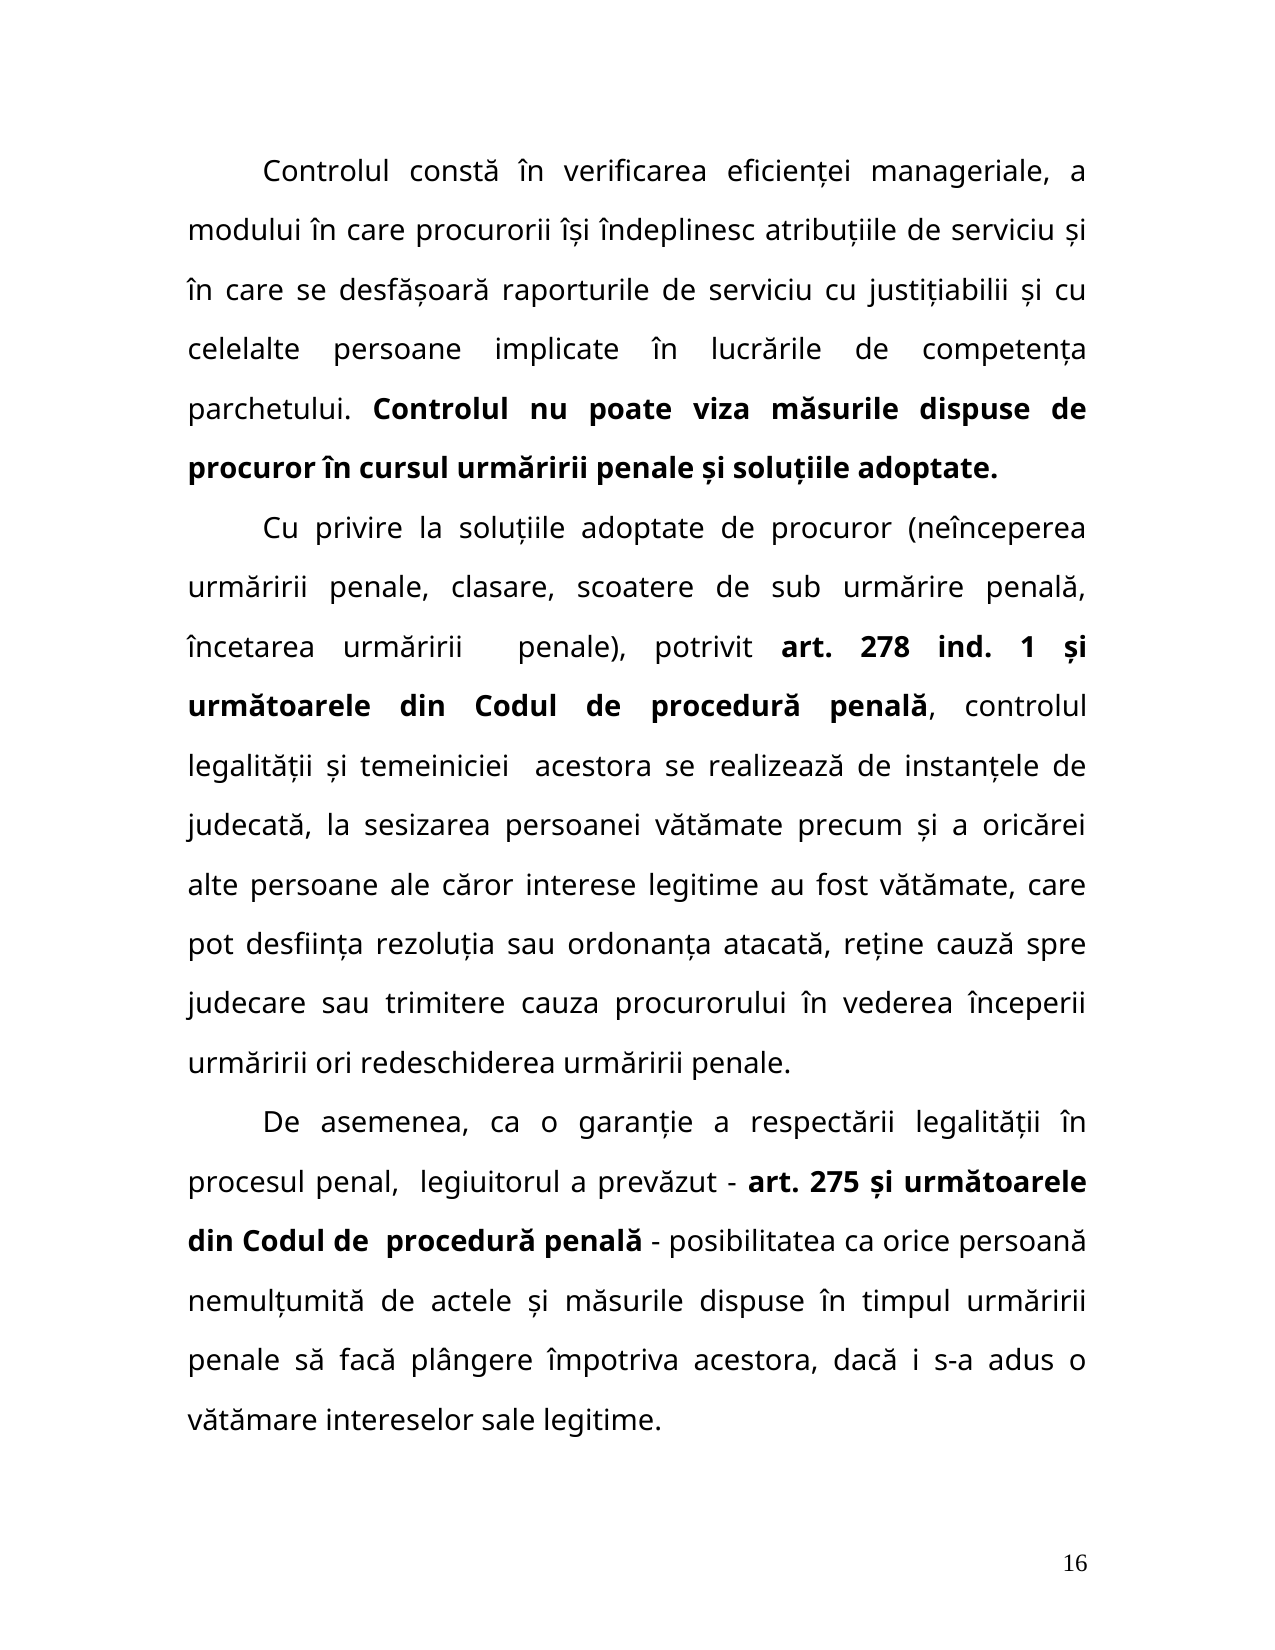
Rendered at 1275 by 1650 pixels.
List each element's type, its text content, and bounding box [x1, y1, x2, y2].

text De asemenea, ca o garanţie a respectării legalităţii în procesul penal, legiuitorul a prevăzut - art. 275 şi următoarele din Codul de procedură penală - posibilitatea ca orice persoană nemulţumită de actele şi măsurile dispuse în timpul urmăririi penale să facă plângere împotriva acestora, dacă i s-a adus o vătămare intereselor sale legitime. [187, 1102, 1087, 1439]
text Controlul constă în verificarea eficienţei manageriale, a modului în care procurorii îşi îndeplinesc atribuţiile de serviciu şi în care se desfăşoară raporturile de serviciu cu justiţiabilii şi cu celelalte persoane implicate în lucrările de competenţa parchetului. Controlul nu poate viza măsurile dispuse de procuror în cursul urmăririi penale şi soluţiile adoptate. [187, 150, 1087, 487]
text Cu privire la soluţiile adoptate de procuror (neînceperea urmăririi penale, clasare, scoatere de sub urmărire penală, încetarea urmăririi penale), potrivit art. 278 ind. 1 şi următoarele din Codul de procedură penală, controlul legalităţii şi temeiniciei acestora se realizează de instanţele de judecată, la sesizarea persoanei vătămate precum şi a oricărei alte persoane ale căror interese legitime au fost vătămate, care pot desfiinţa rezoluţia sau ordonanţa atacată, reţine cauză spre judecare sau trimitere cauza procurorului în vederea începerii urmăririi ori redeschiderea urmăririi penale. [187, 507, 1087, 1082]
